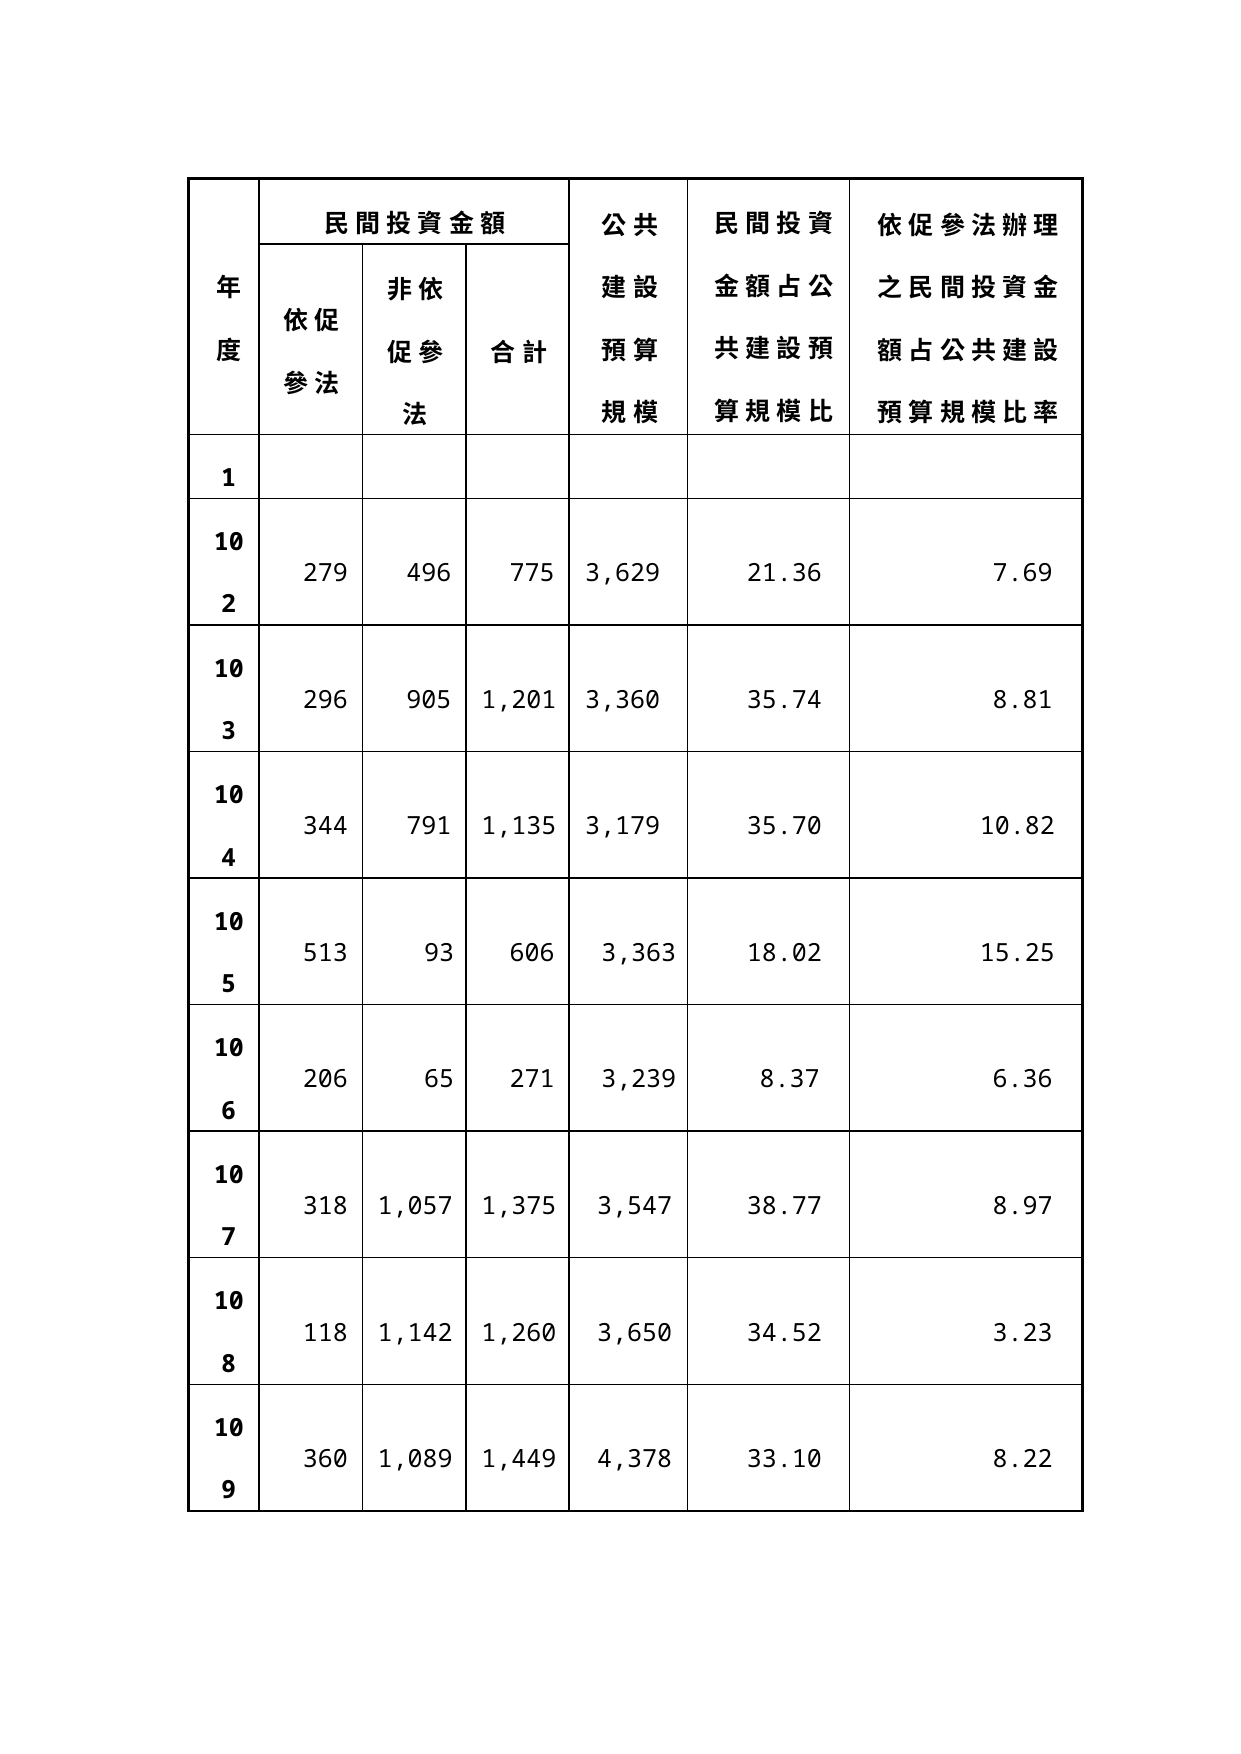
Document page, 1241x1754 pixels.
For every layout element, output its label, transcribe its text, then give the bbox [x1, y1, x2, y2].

table_header 民間投資金額占公共建設預算規模比率 [688, 180, 849, 433]
table_cell 6.36 [850, 1005, 1081, 1130]
table_cell 33.10 [688, 1385, 849, 1510]
table_cell 依促參法 [260, 245, 362, 433]
table_cell 905 [363, 626, 465, 751]
table_cell 3,239 [570, 1005, 687, 1130]
table_cell 106 [190, 1005, 258, 1130]
table_cell 3,363 [570, 879, 687, 1004]
table_cell 3.23 [850, 1258, 1081, 1383]
table_cell 107 [190, 1132, 258, 1257]
table_cell 合計 [467, 245, 568, 433]
table_cell 1 [190, 435, 258, 497]
table_cell 15.25 [850, 879, 1081, 1004]
table_cell 1,260 [467, 1258, 568, 1383]
table_cell 非依促參法 [363, 245, 465, 433]
table_cell [850, 435, 1081, 497]
table_cell 34.52 [688, 1258, 849, 1383]
table_cell 4,378 [570, 1385, 687, 1510]
table_cell 38.74 [688, 435, 849, 497]
table_cell 3,650 [570, 1258, 687, 1383]
table_cell 8.37 [688, 1005, 849, 1130]
table_cell 104 [190, 752, 258, 877]
table_cell 105 [190, 879, 258, 1004]
table_cell 38.77 [688, 1132, 849, 1257]
table_cell 360 [260, 1385, 362, 1510]
table_cell 1,375 [467, 1132, 568, 1257]
table_cell 65 [363, 1005, 465, 1130]
table_cell 8.81 [850, 626, 1081, 751]
table_cell 103 [190, 626, 258, 751]
table_cell 3,547 [570, 1132, 687, 1257]
table_cell 1,089 [363, 1385, 465, 1510]
table_cell 1,135 [467, 752, 568, 877]
table_cell 118 [260, 1258, 362, 1383]
table_cell 279 [260, 499, 362, 624]
table_cell 296 [260, 626, 362, 751]
table_cell 8.97 [850, 1132, 1081, 1257]
table_cell 1,057 [363, 1132, 465, 1257]
table_cell 10.82 [850, 752, 1081, 877]
table_cell 206 [260, 1005, 362, 1130]
table_cell 1,201 [467, 626, 568, 751]
table_cell 8.22 [850, 1385, 1081, 1510]
table_cell 271 [467, 1005, 568, 1130]
table_cell 606 [467, 879, 568, 1004]
table_header 民間投資金額 [260, 180, 568, 243]
table_cell 109 [190, 1385, 258, 1510]
table_cell [467, 435, 568, 497]
table_cell 1,449 [467, 1385, 568, 1510]
table_cell 791 [363, 752, 465, 877]
table_cell 496 [363, 499, 465, 624]
table_cell 513 [260, 879, 362, 1004]
table_cell 3,179 [570, 752, 687, 877]
table_header 依促參法辦理之民間投資金額占公共建設預算規模比率 [850, 180, 1081, 433]
table_cell [363, 435, 465, 497]
table_cell 93 [363, 879, 465, 1004]
table_cell 108 [190, 1258, 258, 1383]
table_cell 344 [260, 752, 362, 877]
table_cell 35.70 [688, 752, 849, 877]
table_header 年度 [190, 180, 258, 433]
table_cell 21.36 [688, 499, 849, 624]
table_cell 775 [467, 499, 568, 624]
table_cell 318 [260, 1132, 362, 1257]
table_cell 7.69 [850, 499, 1081, 624]
table_cell 3,360 [570, 626, 687, 751]
table_cell 1,142 [363, 1258, 465, 1383]
table_cell 35.74 [688, 626, 849, 751]
table_cell [570, 435, 687, 497]
table_header 公共建設預算規模 [570, 180, 687, 433]
table_cell 3,629 [570, 499, 687, 624]
table_cell 102 [190, 499, 258, 624]
table_cell [260, 435, 362, 497]
table_cell 18.02 [688, 879, 849, 1004]
